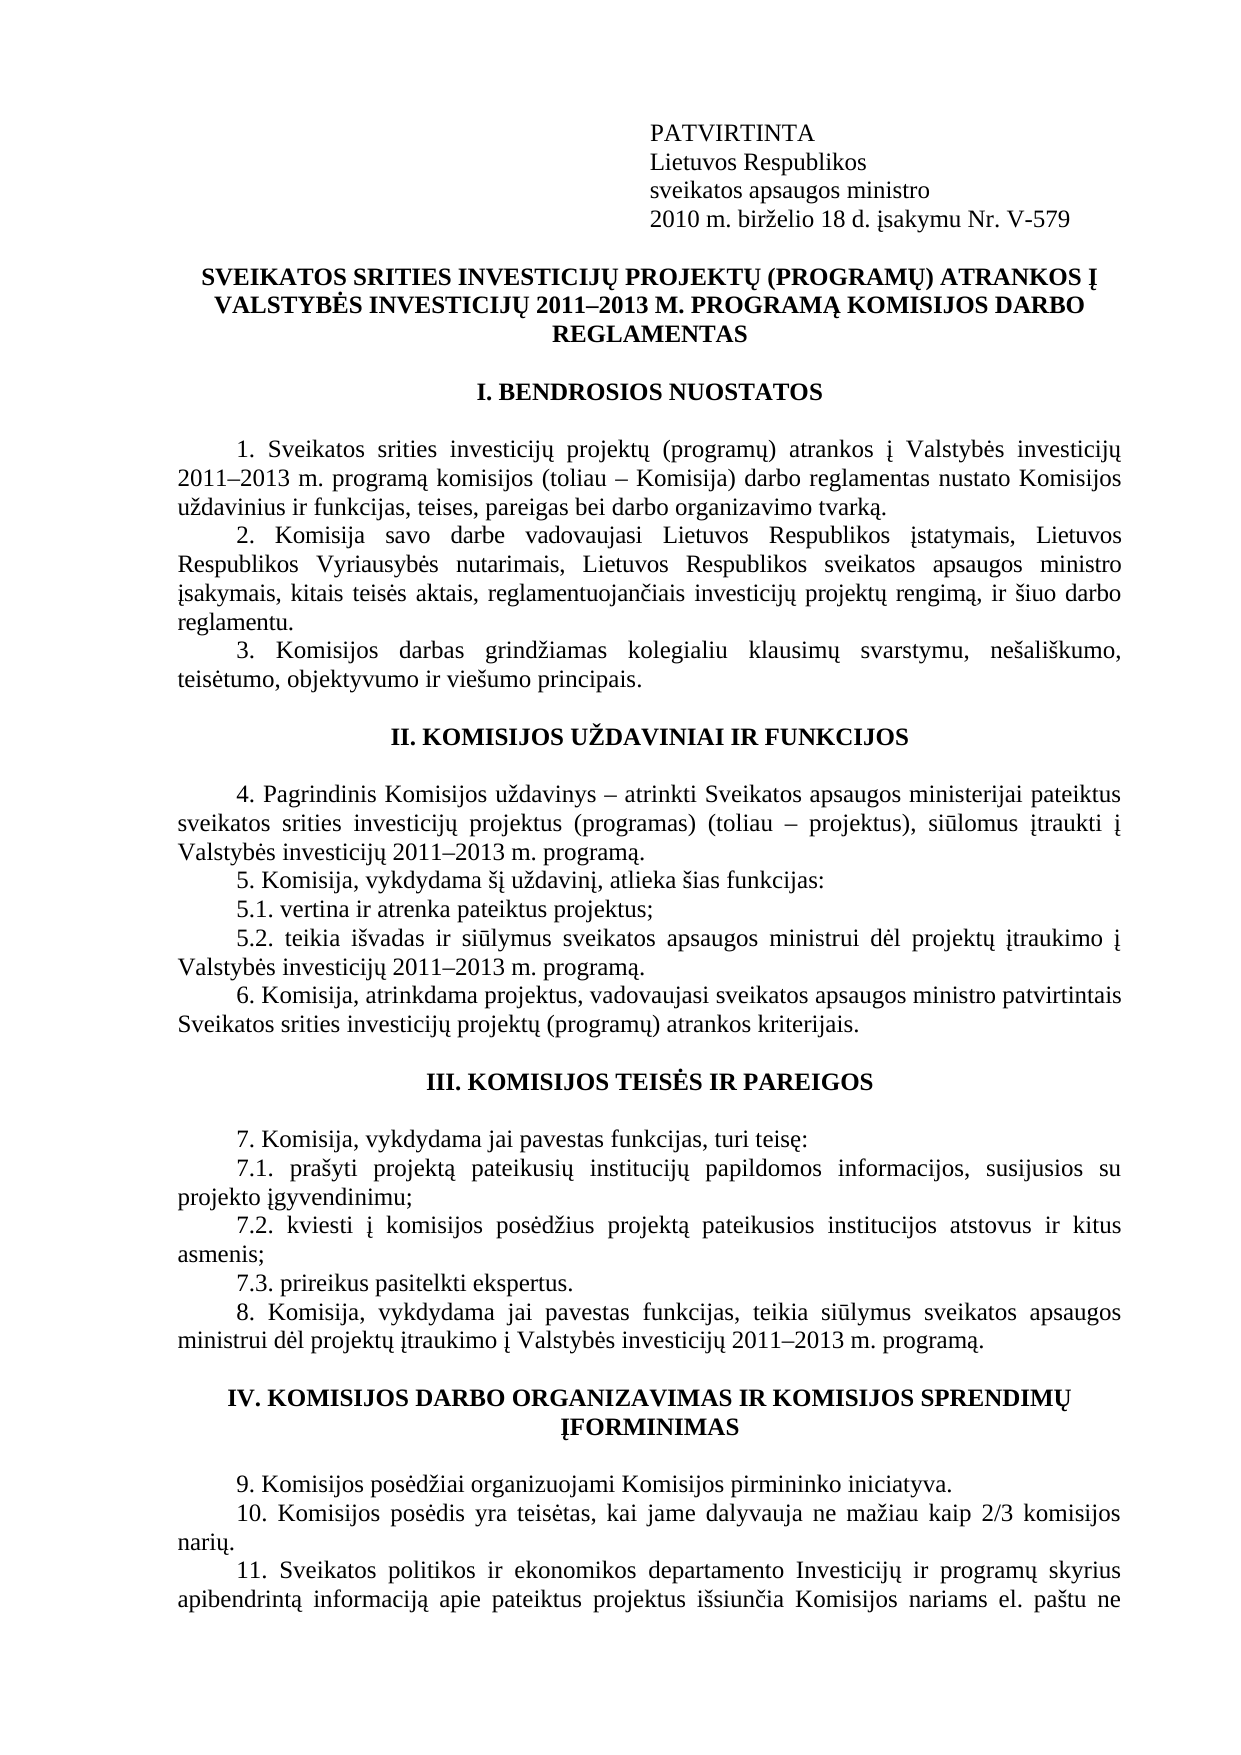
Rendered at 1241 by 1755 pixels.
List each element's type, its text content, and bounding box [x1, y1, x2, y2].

text 7.2. kviesti į komisijos posėdžius projektą pateikusios institucijos atstovus ir kitus asmenis; [177, 1211, 1122, 1268]
text 7.1. prašyti projektą pateikusių institucijų papildomos informacijos, susijusios su projekto įgyvendinimu; [177, 1153, 1122, 1211]
text Lietuvos Respublikos [649, 147, 1122, 176]
text 1. Sveikatos srities investicijų projektų (programų) atrankos į Valstybės investicijų 2011–2013 m. programą komisijos (toliau – Komisija) darbo reglamentas nustato Komisijos uždavinius ir funkcijas, teises, pareigas bei darbo organizavimo tvarką. [177, 434, 1122, 521]
text 2010 m. birželio 18 d. įsakymu Nr. V-579 [649, 204, 1122, 233]
text 9. Komisijos posėdžiai organizuojami Komisijos pirmininko iniciatyva. [177, 1469, 1122, 1498]
text II. KOMISIJOS UŽDAVINIAI IR FUNKCIJOS [177, 722, 1122, 751]
text 3. Komisijos darbas grindžiamas kolegialiu klausimų svarstymu, nešališkumo, teisėtumo, objektyvumo ir viešumo principais. [177, 636, 1122, 693]
text 5. Komisija, vykdydama šį uždavinį, atlieka šias funkcijas: [177, 866, 1122, 894]
text 5.1. vertina ir atrenka pateiktus projektus; [177, 894, 1122, 923]
text SVEIKATOS SRITIES INVESTICIJŲ PROJEKTŲ (PROGRAMŲ) ATRANKOS į VALSTYBĖS INVESTICIJŲ 2011–2013 m. PROGRAMĄ KOMISIJOS DARBO REGLAMENTAS [177, 262, 1122, 348]
text 2. Komisija savo darbe vadovaujasi Lietuvos Respublikos įstatymais, Lietuvos Respublikos Vyriausybės nutarimais, Lietuvos Respublikos sveikatos apsaugos ministro įsakymais, kitais teisės aktais, reglamentuojančiais investicijų projektų rengimą, ir šiuo darbo reglamentu. [177, 521, 1122, 636]
text 4. Pagrindinis Komisijos uždavinys – atrinkti Sveikatos apsaugos ministerijai pateiktus sveikatos srities investicijų projektus (programas) (toliau – projektus), siūlomus įtraukti į Valstybės investicijų 2011–2013 m. programą. [177, 779, 1122, 866]
text IV. KOMISIJOS DARBO ORGANIZAVIMAS IR KOMISIJOS SPRENDIMŲ ĮFORMINIMAS [177, 1383, 1122, 1441]
text 11. Sveikatos politikos ir ekonomikos departamento Investicijų ir programų skyrius apibendrintą informaciją apie pateiktus projektus išsiunčia Komisijos nariams el. paštu ne [177, 1556, 1122, 1613]
text 10. Komisijos posėdis yra teisėtas, kai jame dalyvauja ne mažiau kaip 2/3 komisijos narių. [177, 1498, 1122, 1556]
text 7. Komisija, vykdydama jai pavestas funkcijas, turi teisę: [177, 1124, 1122, 1153]
text 5.2. teikia išvadas ir siūlymus sveikatos apsaugos ministrui dėl projektų įtraukimo į Valstybės investicijų 2011–2013 m. programą. [177, 923, 1122, 981]
text sveikatos apsaugos ministro [649, 176, 1122, 204]
text 7.3. prireikus pasitelkti ekspertus. [177, 1268, 1122, 1297]
text 8. Komisija, vykdydama jai pavestas funkcijas, teikia siūlymus sveikatos apsaugos ministrui dėl projektų įtraukimo į Valstybės investicijų 2011–2013 m. programą. [177, 1297, 1122, 1354]
text 6. Komisija, atrinkdama projektus, vadovaujasi sveikatos apsaugos ministro patvirtintais Sveikatos srities investicijų projektų (programų) atrankos kriterijais. [177, 981, 1122, 1038]
text I. BENDROSIOS NUOSTATOS [177, 377, 1122, 406]
text PATVIRTINTA [650, 118, 1122, 147]
text III. KOMISIJOS TEISĖS IR PAREIGOS [177, 1067, 1122, 1096]
